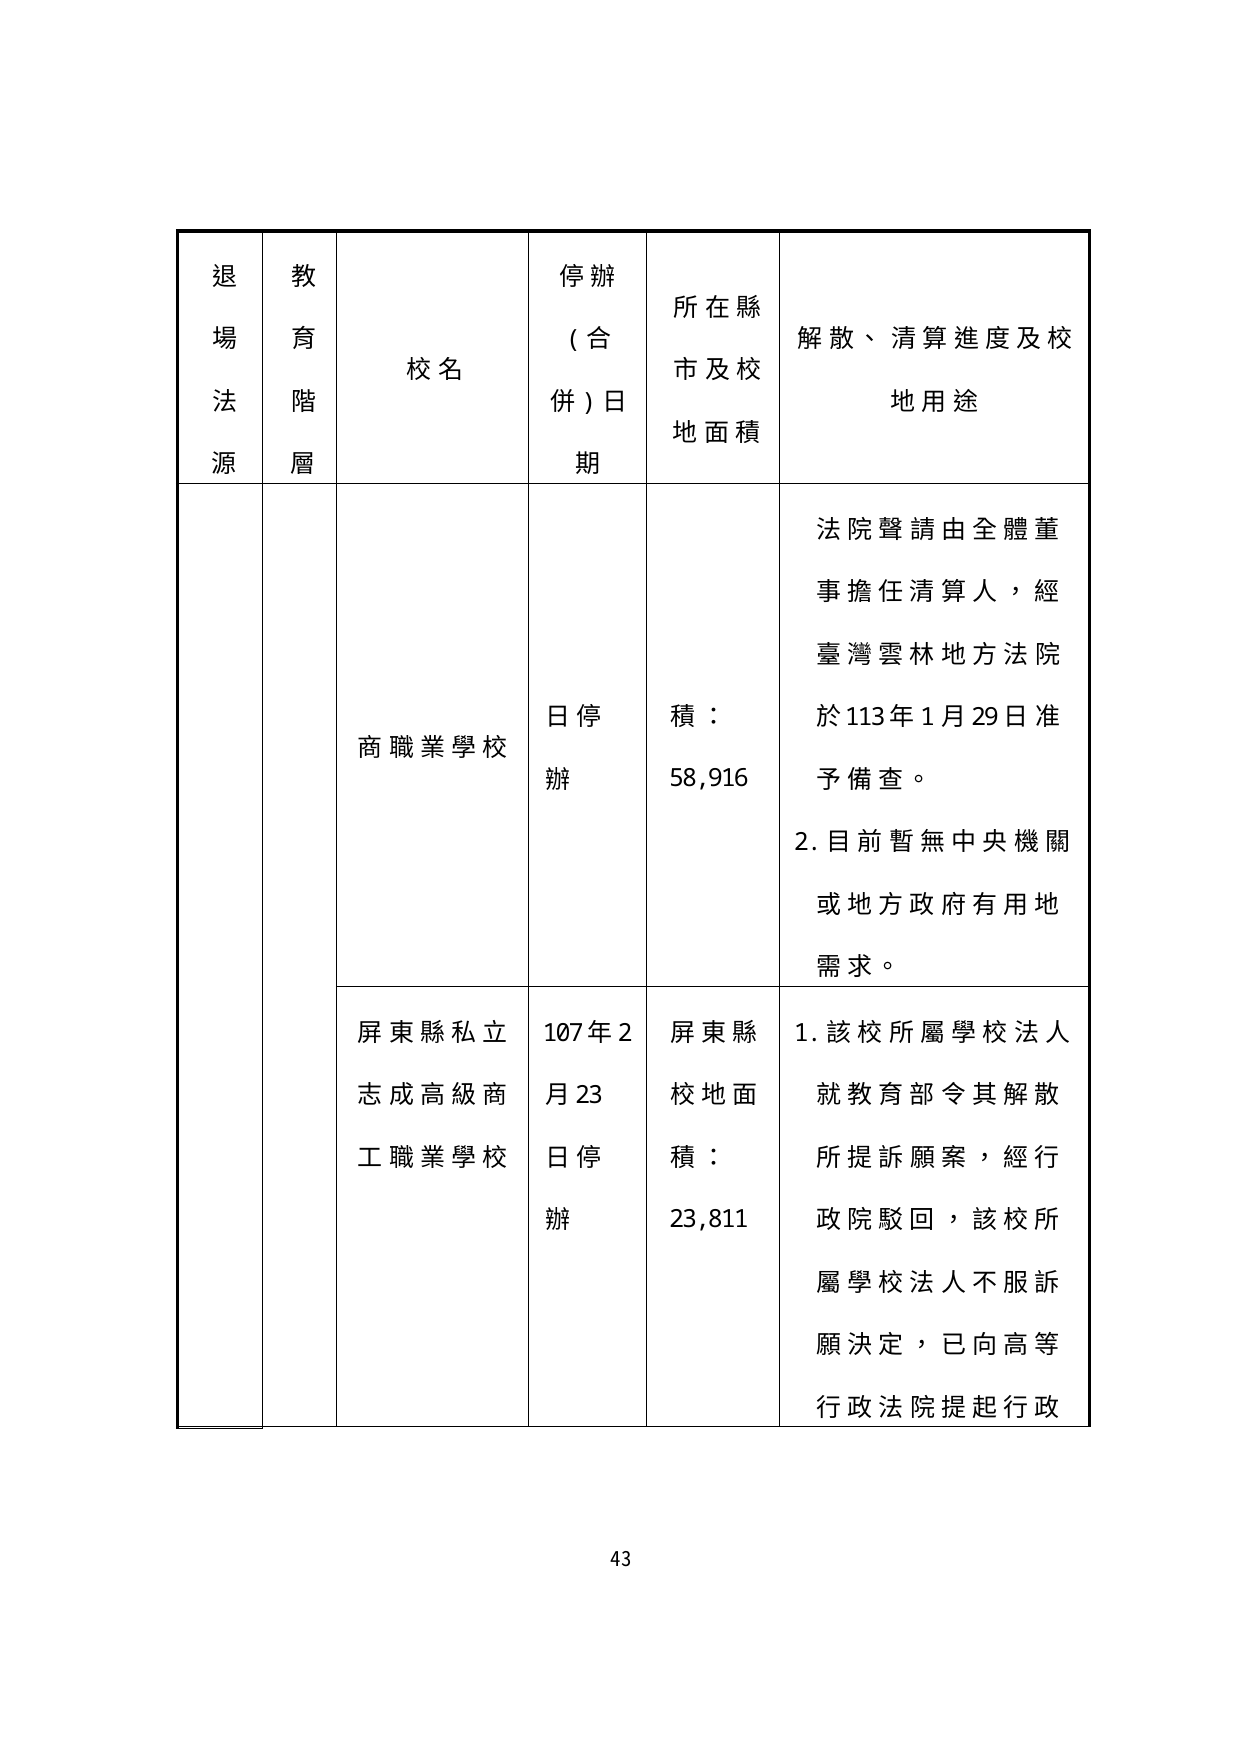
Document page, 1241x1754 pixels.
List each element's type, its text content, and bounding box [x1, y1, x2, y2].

table_header 所在縣市及校地面積 [647, 233, 779, 482]
table_header 解散、清算進度及校地用途 [780, 233, 1088, 482]
table_header 退場法源 [179, 233, 262, 482]
table_cell 屏東縣私立志成高級商工職業學校 [337, 987, 528, 1426]
table_header 停辦(合併)日期 [529, 233, 646, 482]
table_cell 屏東縣 校地面積：23,811 [647, 987, 779, 1426]
table_cell 法院聲請由全體董事擔任清算人，經臺灣雲林地方法院於113年1月29日准予備查。 2.目前暫無中央機關或地方政府有用地需求。 [780, 484, 1088, 986]
table_cell 積：58,916 [647, 484, 779, 986]
table_cell 日停辦 [529, 484, 646, 986]
table_cell 1.該校所屬學校法人就教育部令其解散所提訴願案，經行政院駁回，該校所屬學校法人不服訴願決定，已向高等行政法院提起行政 [780, 987, 1088, 1426]
table_cell 商職業學校 [337, 484, 528, 986]
table_header 校名 [337, 233, 528, 482]
table_header 教育階層 [263, 233, 336, 482]
table_cell [263, 484, 336, 1426]
table_cell [179, 484, 262, 1426]
table_cell 107年2月23日停辦 [529, 987, 646, 1426]
